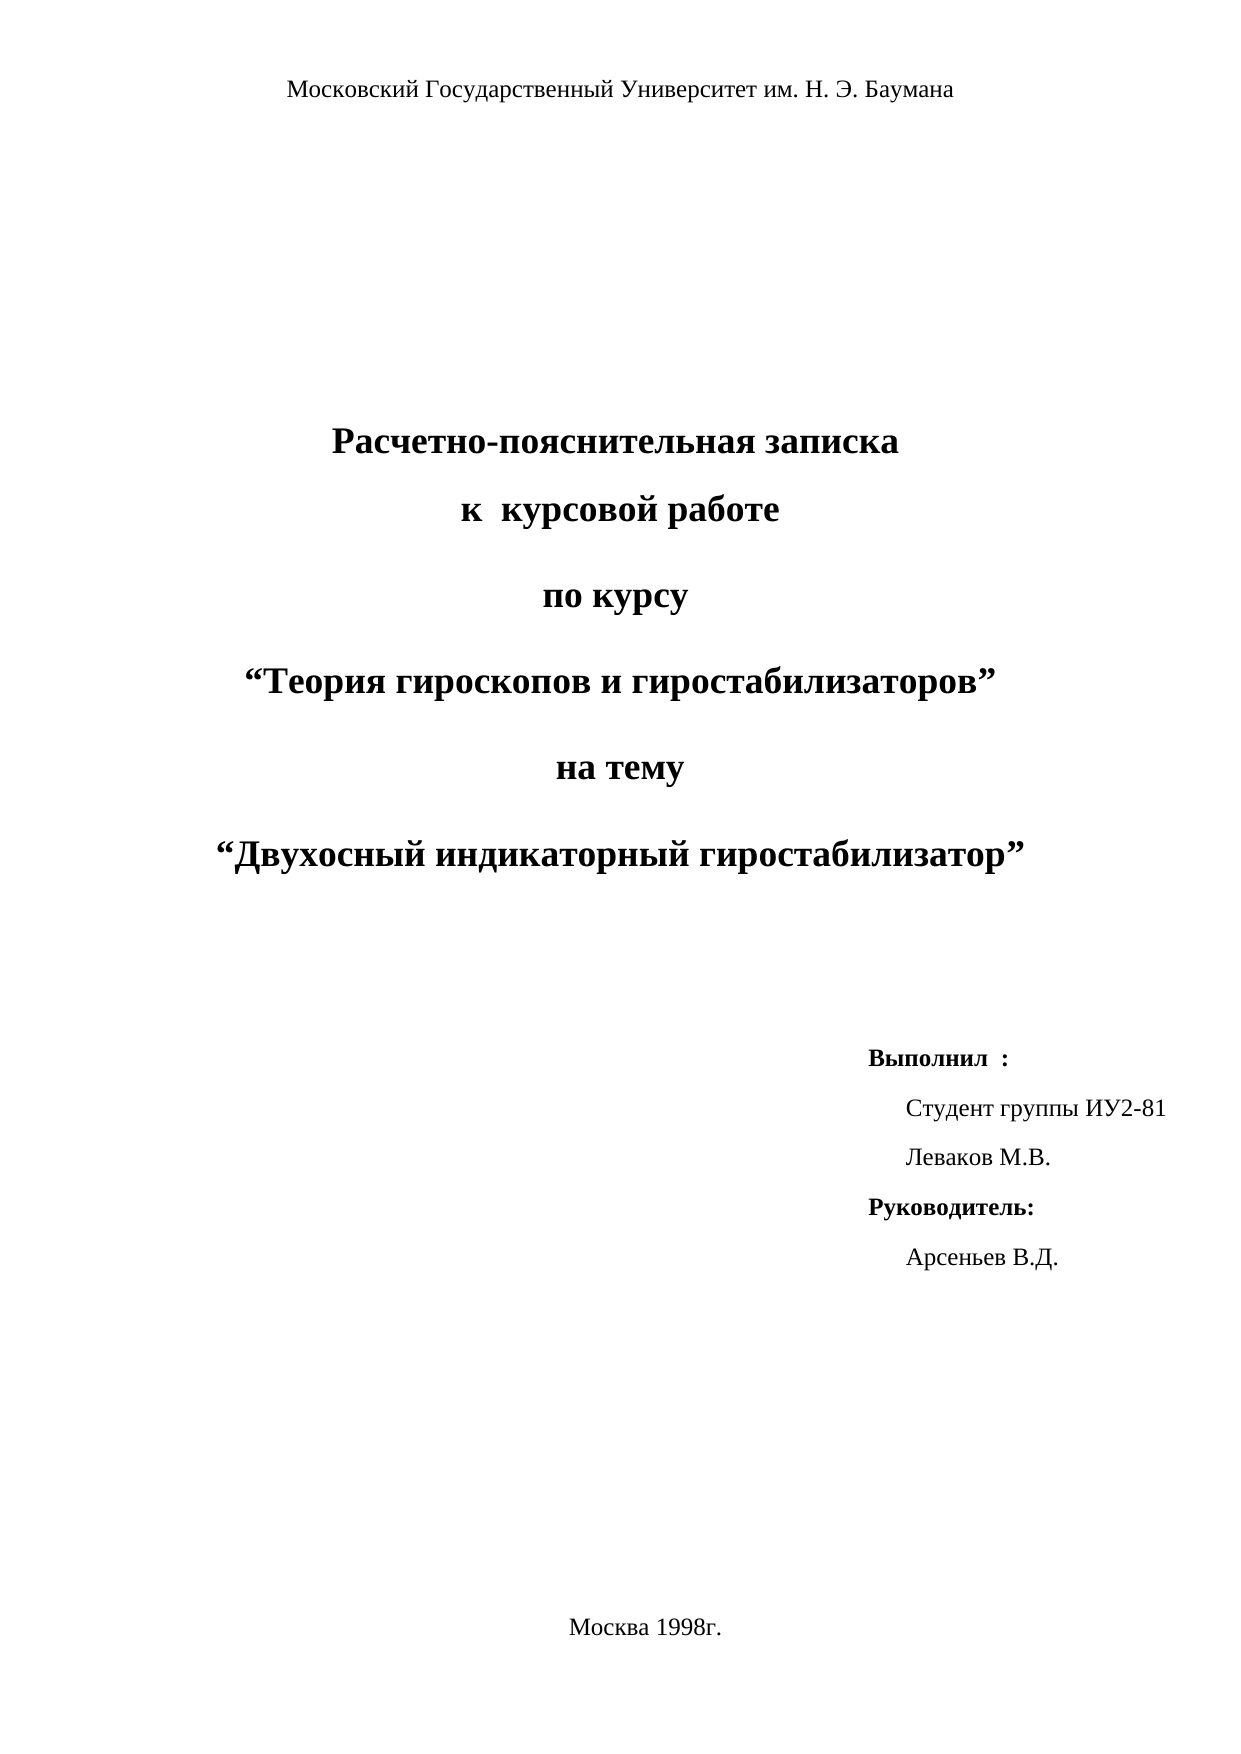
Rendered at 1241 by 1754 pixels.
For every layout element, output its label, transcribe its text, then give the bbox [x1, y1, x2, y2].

text “Двухосный индикаторный гиростабилизатор” [118, 831, 1122, 874]
text Арсеньев В.Д. [118, 1246, 1172, 1271]
text Москва 1998г. [118, 1612, 1172, 1641]
subtitle Cтудент группы ИУ2-81 [718, 1097, 1172, 1122]
text Выполнил : [793, 1047, 1122, 1072]
text “Теория гироскопов и гиростабилизаторов” [118, 658, 1122, 702]
subtitle Расчетно-пояснительная записка [118, 419, 1122, 462]
text Руководитель: [193, 1196, 1172, 1221]
text к курсовой работе [118, 486, 1122, 529]
text по курсу [118, 572, 1122, 615]
subtitle Московский Государственный Университет им. Н. Э. Баумана [118, 74, 1122, 103]
text на тему [118, 745, 1122, 788]
text Леваков М.В. [868, 1146, 1172, 1171]
